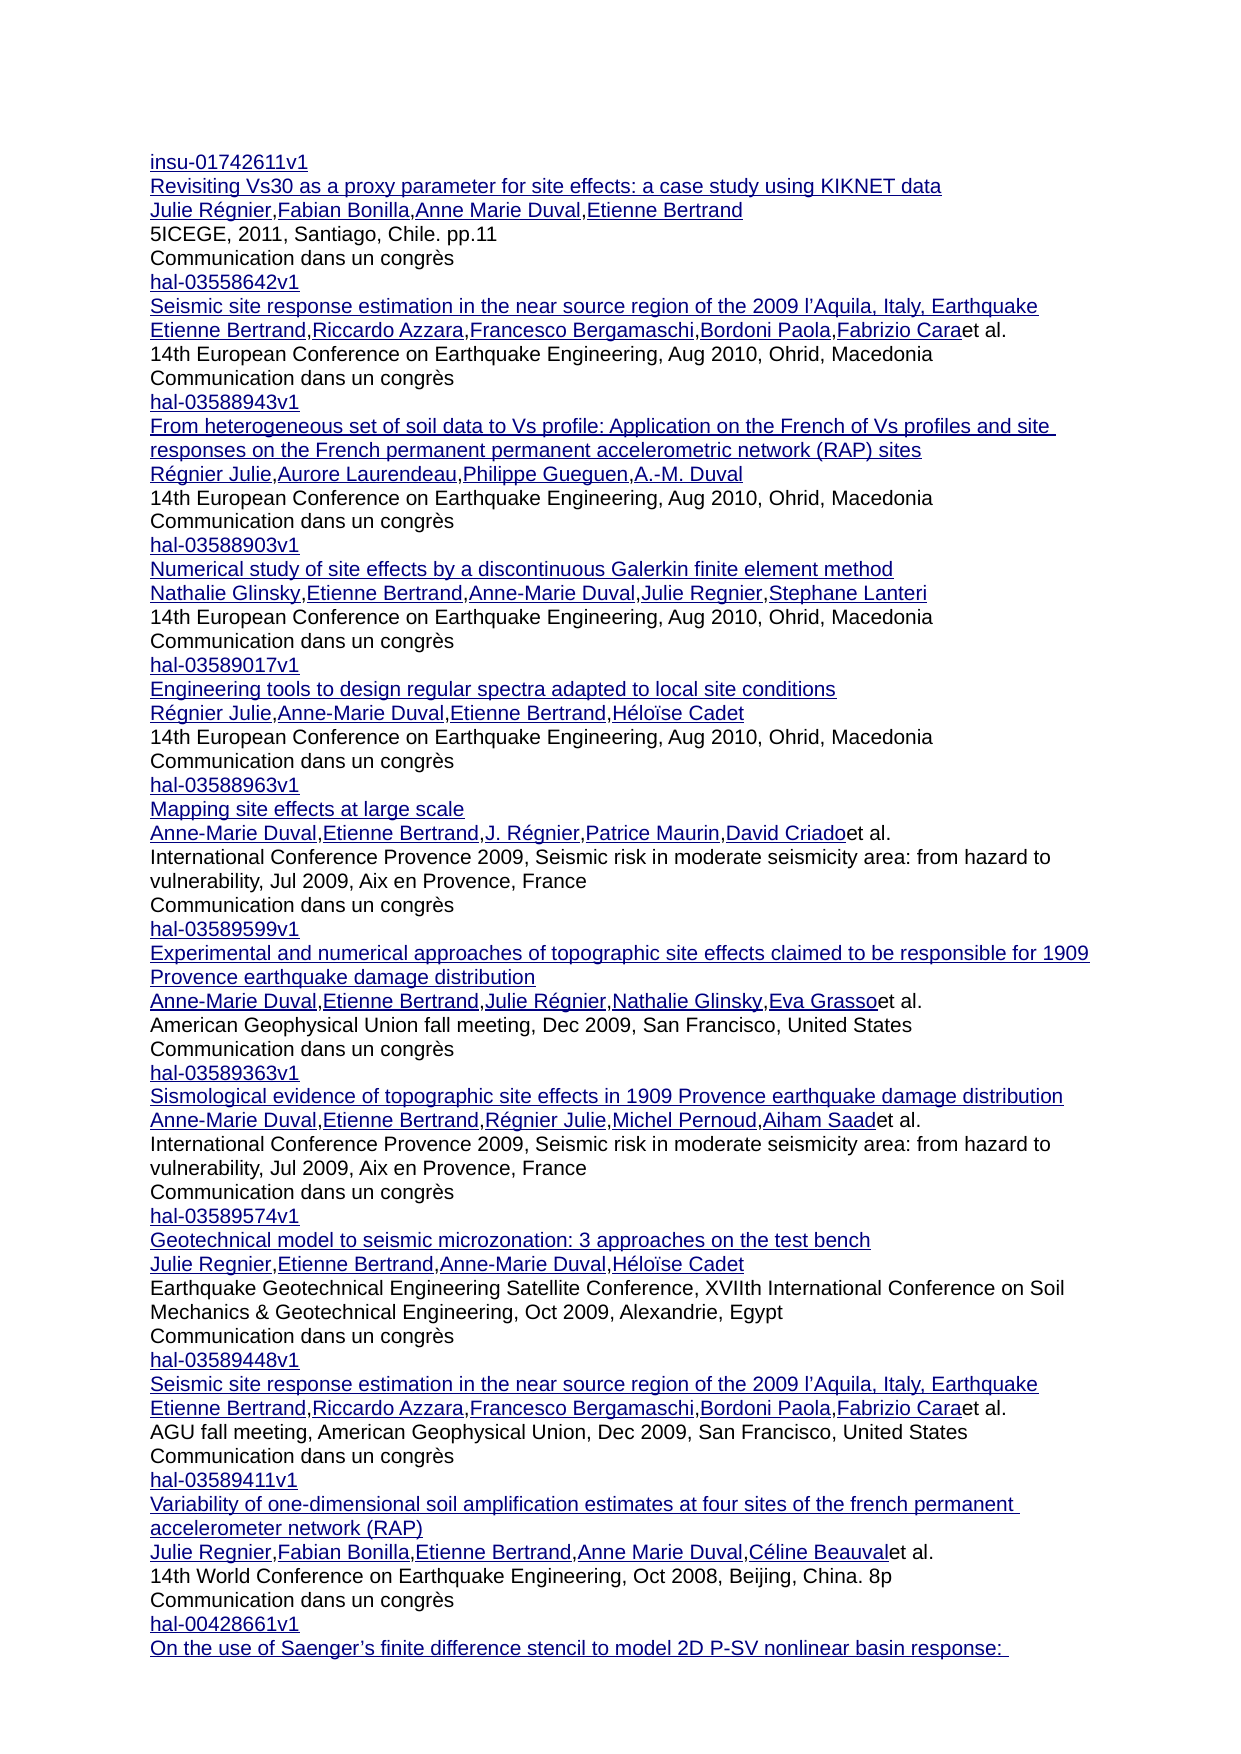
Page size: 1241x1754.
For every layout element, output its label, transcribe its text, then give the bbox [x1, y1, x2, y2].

table_cell insu-01742611v1 [150, 150, 1090, 174]
table_cell Mapping site effects at large scale Anne-Marie Duval,Etienne Bertrand,J. Régnier,Patrice Maurin,David Criadoet al. International Conference Provence 2009, Seismic risk in moderate seismicity area: from hazard to vulnerability, Jul 2009, Aix en Provence, France Communication dans un congrès hal-03589599v1 [150, 797, 1090, 941]
table_cell Experimental and numerical approaches of topographic site effects claimed to be responsible for 1909 [150, 941, 1090, 962]
table_cell Variability of one-dimensional soil amplification estimates at four sites of the french permanent accelerometer network (RAP) Julie Regnier,Fabian Bonilla,Etienne Bertrand,Anne Marie Duval,Céline Beauvalet al. 14th World Conference on Earthquake Engineering, Oct 2008, Beijing, China. 8p Communication dans un congrès hal-00428661v1 [150, 1492, 1090, 1635]
table_cell On the use of Saenger’s finite difference stencil to model 2D P-SV nonlinear basin response: [150, 1635, 1090, 1659]
table_cell Numerical study of site effects by a discontinuous Galerkin finite element method Nathalie Glinsky,Etienne Bertrand,Anne-Marie Duval,Julie Regnier,Stephane Lanteri 14th European Conference on Earthquake Engineering, Aug 2010, Ohrid, Macedonia Communication dans un congrès hal-03589017v1 [150, 557, 1090, 677]
table_cell Engineering tools to design regular spectra adapted to local site conditions Régnier Julie,Anne-Marie Duval,Etienne Bertrand,Héloïse Cadet 14th European Conference on Earthquake Engineering, Aug 2010, Ohrid, Macedonia Communication dans un congrès hal-03588963v1 [150, 677, 1090, 797]
table_cell Geotechnical model to seismic microzonation: 3 approaches on the test bench Julie Regnier,Etienne Bertrand,Anne-Marie Duval,Héloïse Cadet Earthquake Geotechnical Engineering Satellite Conference, XVIIth International Conference on Soil Mechanics & Geotechnical Engineering, Oct 2009, Alexandrie, Egypt Communication dans un congrès hal-03589448v1 [150, 1228, 1090, 1372]
table_cell Seismic site response estimation in the near source region of the 2009 l’Aquila, Italy, Earthquake Etienne Bertrand,Riccardo Azzara,Francesco Bergamaschi,Bordoni Paola,Fabrizio Caraet al. AGU fall meeting, American Geophysical Union, Dec 2009, San Francisco, United States Communication dans un congrès hal-03589411v1 [150, 1372, 1090, 1492]
table_cell Revisiting Vs30 as a proxy parameter for site effects: a case study using KIKNET data Julie Régnier,Fabian Bonilla,Anne Marie Duval,Etienne Bertrand 5ICEGE, 2011, Santiago, Chile. pp.11 Communication dans un congrès hal-03558642v1 [150, 174, 1090, 294]
table_cell From heterogeneous set of soil data to Vs profile: Application on the French of Vs profiles and site responses on the French permanent permanent accelerometric network (RAP) sites Régnier Julie,Aurore Laurendeau,Philippe Gueguen,A.-M. Duval 14th European Conference on Earthquake Engineering, Aug 2010, Ohrid, Macedonia Communication dans un congrès hal-03588903v1 [150, 414, 1090, 557]
table_cell Sismological evidence of topographic site effects in 1909 Provence earthquake damage distribution Anne-Marie Duval,Etienne Bertrand,Régnier Julie,Michel Pernoud,Aiham Saadet al. International Conference Provence 2009, Seismic risk in moderate seismicity area: from hazard to vulnerability, Jul 2009, Aix en Provence, France Communication dans un congrès hal-03589574v1 [150, 1084, 1090, 1228]
table_cell Seismic site response estimation in the near source region of the 2009 l’Aquila, Italy, Earthquake Etienne Bertrand,Riccardo Azzara,Francesco Bergamaschi,Bordoni Paola,Fabrizio Caraet al. 14th European Conference on Earthquake Engineering, Aug 2010, Ohrid, Macedonia Communication dans un congrès hal-03588943v1 [150, 294, 1090, 413]
table_cell Provence earthquake damage distribution Anne-Marie Duval,Etienne Bertrand,Julie Régnier,Nathalie Glinsky,Eva Grassoet al. American Geophysical Union fall meeting, Dec 2009, San Francisco, United States Communication dans un congrès hal-03589363v1 [150, 963, 1090, 1084]
